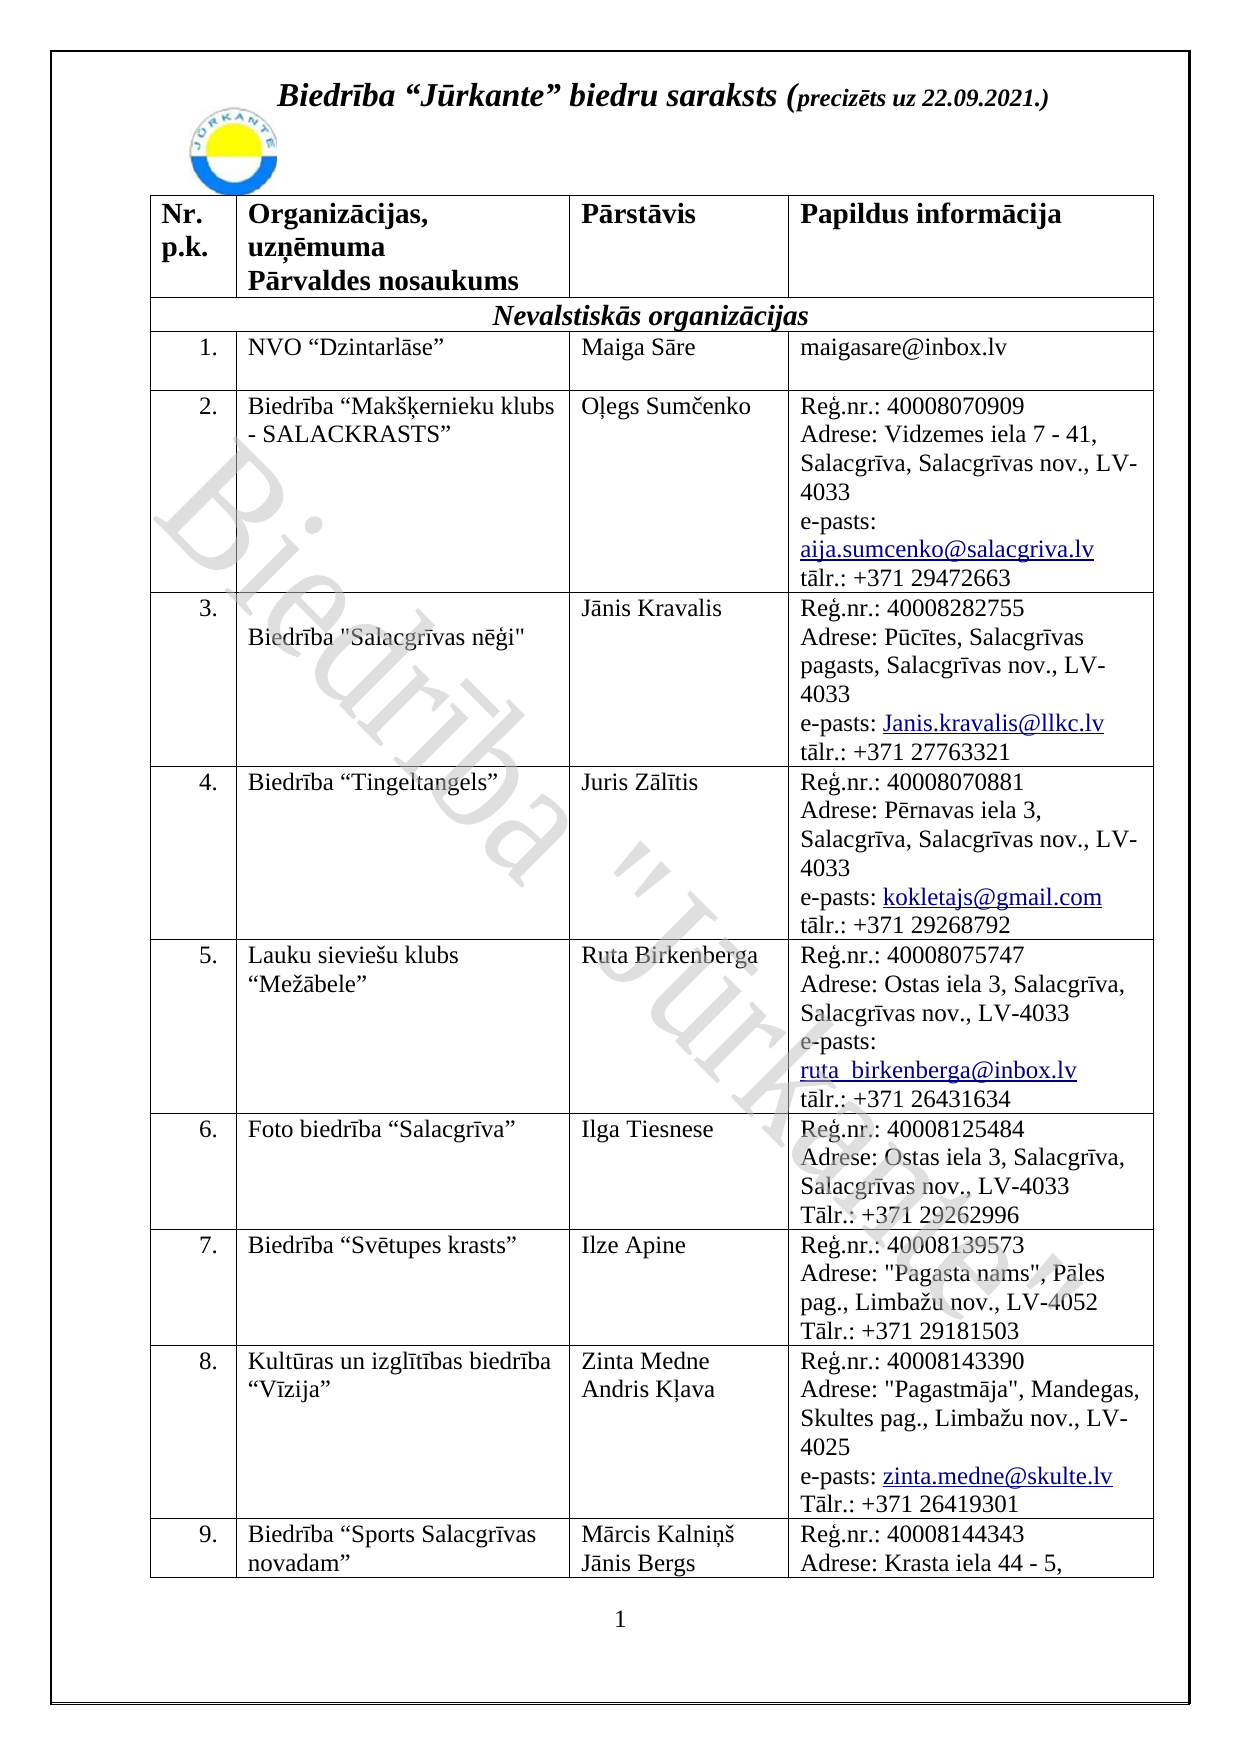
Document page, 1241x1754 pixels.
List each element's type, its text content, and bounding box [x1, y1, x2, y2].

table_cell Nevalstiskās organizācijas [151, 298, 1153, 331]
table_cell Ilga Tiesnese [570, 1114, 788, 1229]
table_cell [151, 593, 236, 766]
table_cell Reģ.nr.: 40008070881 Adrese: Pērnavas iela 3, Salacgrīva, Salacgrīvas nov., LV-4033 e-pasts: kokletajs@gmail.com tālr.: +371 29268792 [789, 767, 1153, 939]
table_cell [219, 475, 236, 508]
table_cell Jānis Kravalis [570, 593, 788, 766]
table_cell Reģ.nr.: 40008070909 Adrese: Vidzemes iela 7 - 41, Salacgrīva, Salacgrīvas nov., LV-4033 e-pasts: aija.sumcenko@salacgriva.lv tālr.: +371 29472663 [789, 391, 1153, 592]
table_cell Zinta Medne Andris Kļava [570, 1346, 788, 1518]
table_cell [151, 1346, 236, 1518]
table_cell maigasare@inbox.lv [789, 332, 1153, 390]
table_cell Mārcis Kalniņš Jānis Bergs [570, 1519, 788, 1577]
table_cell [151, 940, 236, 1113]
table_cell Ilze Apine [570, 1230, 788, 1345]
table_cell Foto biedrība “Salacgrīva” [237, 1114, 569, 1229]
table_cell [151, 1519, 236, 1577]
table_header Organizācijas, uzņēmuma Pārvaldes nosaukums [237, 196, 569, 297]
table_cell Biedrība “Sports Salacgrīvas novadam” [237, 1519, 569, 1577]
table_cell Reģ.nr.: 40008125484 Adrese: Ostas iela 3, Salacgrīva, Salacgrīvas nov., LV-4033 Tālr.: +371 29262996 [789, 1114, 1153, 1229]
table_cell Juris Zālītis [570, 767, 788, 939]
table_cell [151, 767, 236, 939]
table_cell [151, 1230, 236, 1345]
table_cell [179, 499, 236, 557]
table_cell NVO “Dzintarlāse” [237, 332, 569, 390]
table_cell Oļegs Sumčenko [570, 391, 788, 592]
table_cell Maiga Sāre [570, 332, 788, 390]
table_cell Reģ.nr.: 40008075747 Adrese: Ostas iela 3, Salacgrīva, Salacgrīvas nov., LV-4033 e-pasts: ruta_birkenberga@inbox.lv tālr.: +371 26431634 [789, 940, 1153, 1113]
table_header Pārstāvis [570, 196, 788, 297]
table_cell Biedrība "Salacgrīvas nēģi" [237, 593, 569, 766]
table_header Papildus informācija [789, 196, 1153, 297]
table_cell [151, 1114, 236, 1229]
table_cell Kultūras un izglītības biedrība “Vīzija” [237, 1346, 569, 1518]
table_cell Reģ.nr.: 40008143390 Adrese: "Pagastmāja", Mandegas, Skultes pag., Limbažu nov., LV-4025 e-pasts: zinta.medne@skulte.lv Tālr.: +371 26419301 [789, 1346, 1153, 1518]
table_cell Biedrība “Makšķernieku klubs - SALACKRASTS” [237, 391, 569, 592]
table_cell Biedrība “Tingeltangels” [237, 767, 569, 939]
table_cell Ruta Birkenberga [570, 940, 788, 1113]
table_cell Reģ.nr.: 40008144343 Adrese: Krasta iela 44 - 5, [789, 1519, 1153, 1577]
table_cell Reģ.nr.: 40008282755 Adrese: Pūcītes, Salacgrīvas pagasts, Salacgrīvas nov., LV-4033 e-pasts: Janis.kravalis@llkc.lv tālr.: +371 27763321 [789, 593, 1153, 766]
table_cell Lauku sieviešu klubs “Mežābele” [237, 940, 569, 1113]
table_header Nr. p.k. [151, 196, 236, 297]
table_cell Reģ.nr.: 40008139573 Adrese: "Pagasta nams", Pāles pag., Limbažu nov., LV-4052 Tālr.: +371 29181503 [789, 1230, 1153, 1345]
table_cell Biedrība “Svētupes krasts” [237, 1230, 569, 1345]
table_cell [151, 332, 236, 390]
table_cell [151, 391, 236, 592]
